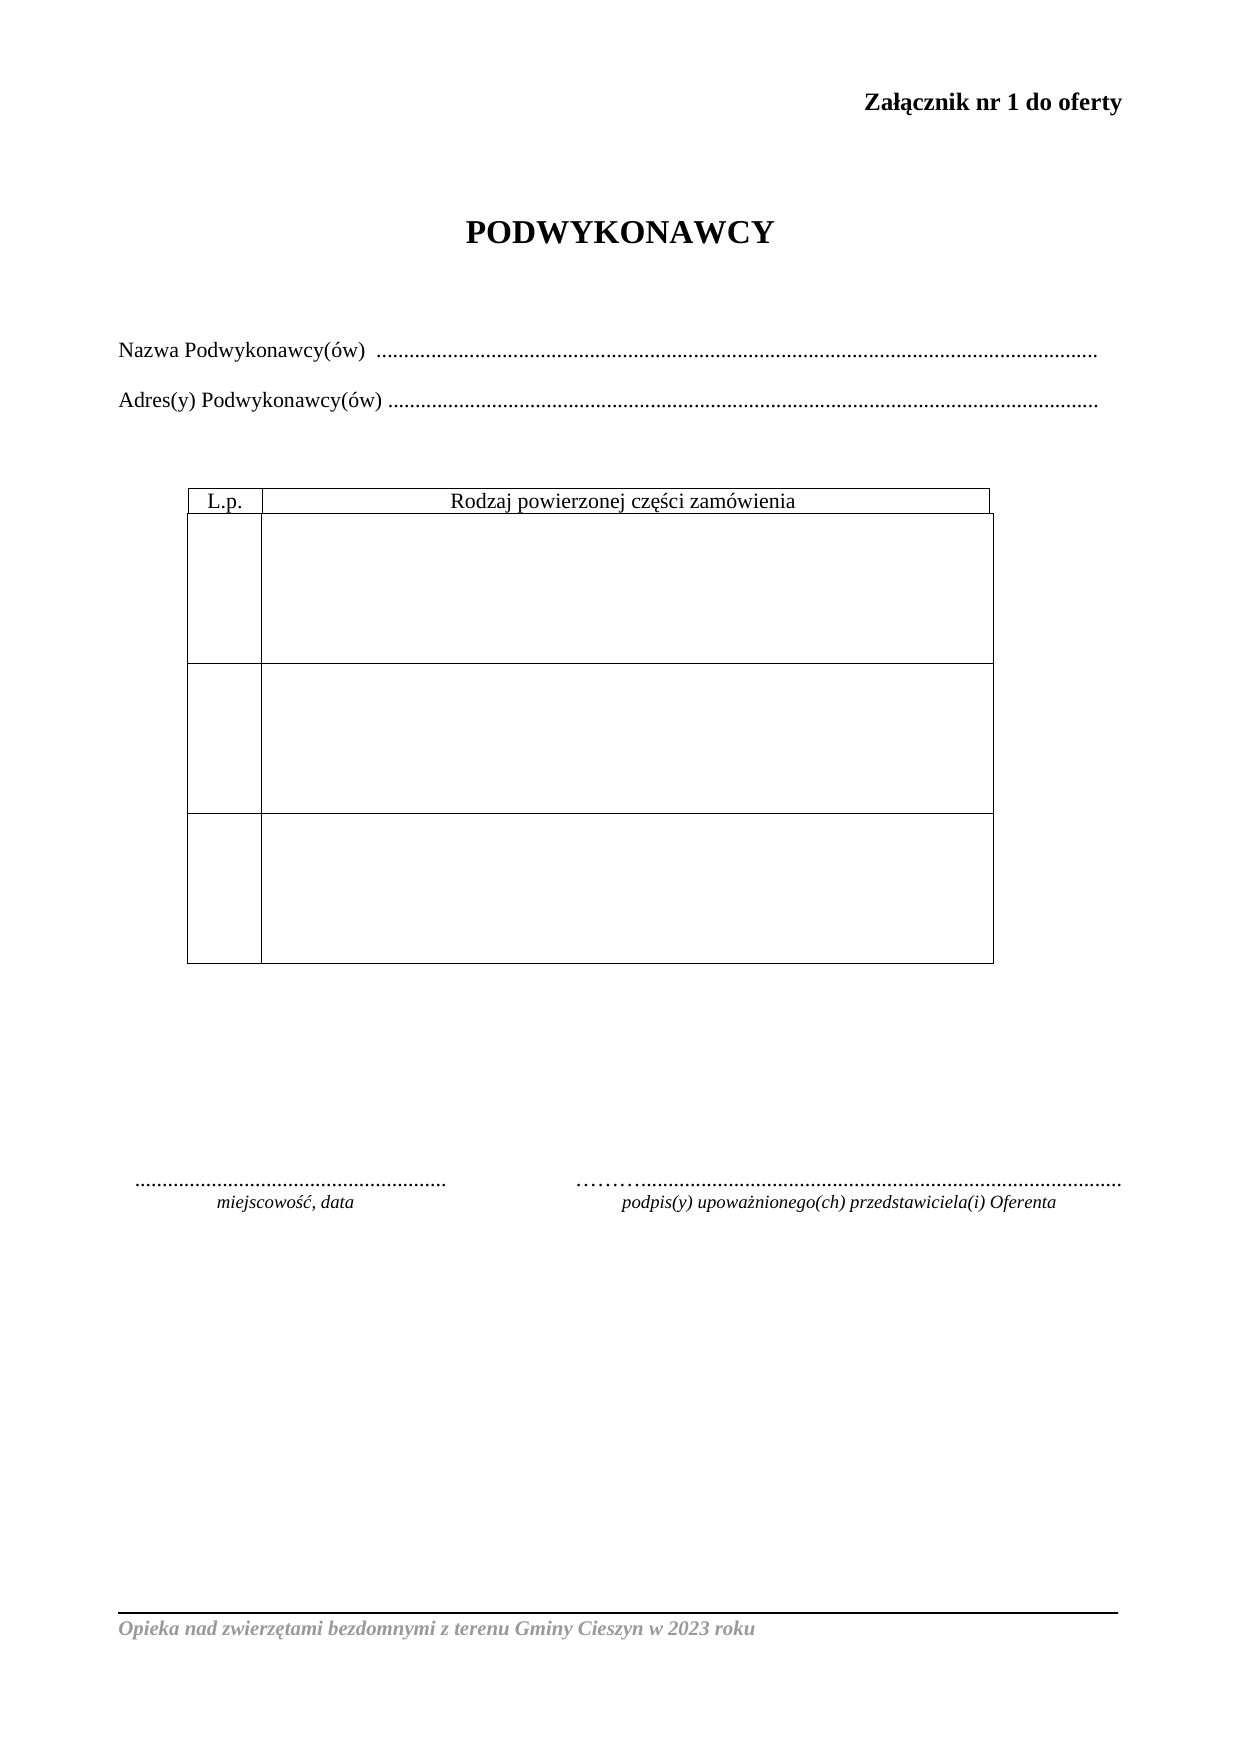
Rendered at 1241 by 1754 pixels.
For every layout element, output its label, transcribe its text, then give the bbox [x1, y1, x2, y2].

table_cell [188, 514, 261, 663]
table_header [990, 488, 994, 513]
table_cell [262, 514, 993, 663]
table_cell [262, 664, 993, 813]
text Nazwa Podwykonawcy(ów) .................................................................................................................................... [118, 337, 1122, 362]
table_header Rodzaj powierzonej części zamówienia [263, 489, 989, 513]
table_cell [262, 814, 993, 963]
text Załącznik nr 1 do oferty [118, 87, 1122, 116]
text ......................................................... ………........................................................................................ [118, 1166, 1122, 1191]
text Adres(y) Podwykonawcy(ów) .................................................................................................................................. [118, 387, 1122, 412]
table_cell [188, 814, 261, 963]
table_header L.p. [189, 489, 262, 513]
text PODWYKONAWCY [118, 212, 1122, 250]
table_cell [188, 664, 261, 813]
text miejscowość, data podpis(y) upoważnionego(ch) przedstawiciela(i) Oferenta [118, 1191, 1122, 1212]
